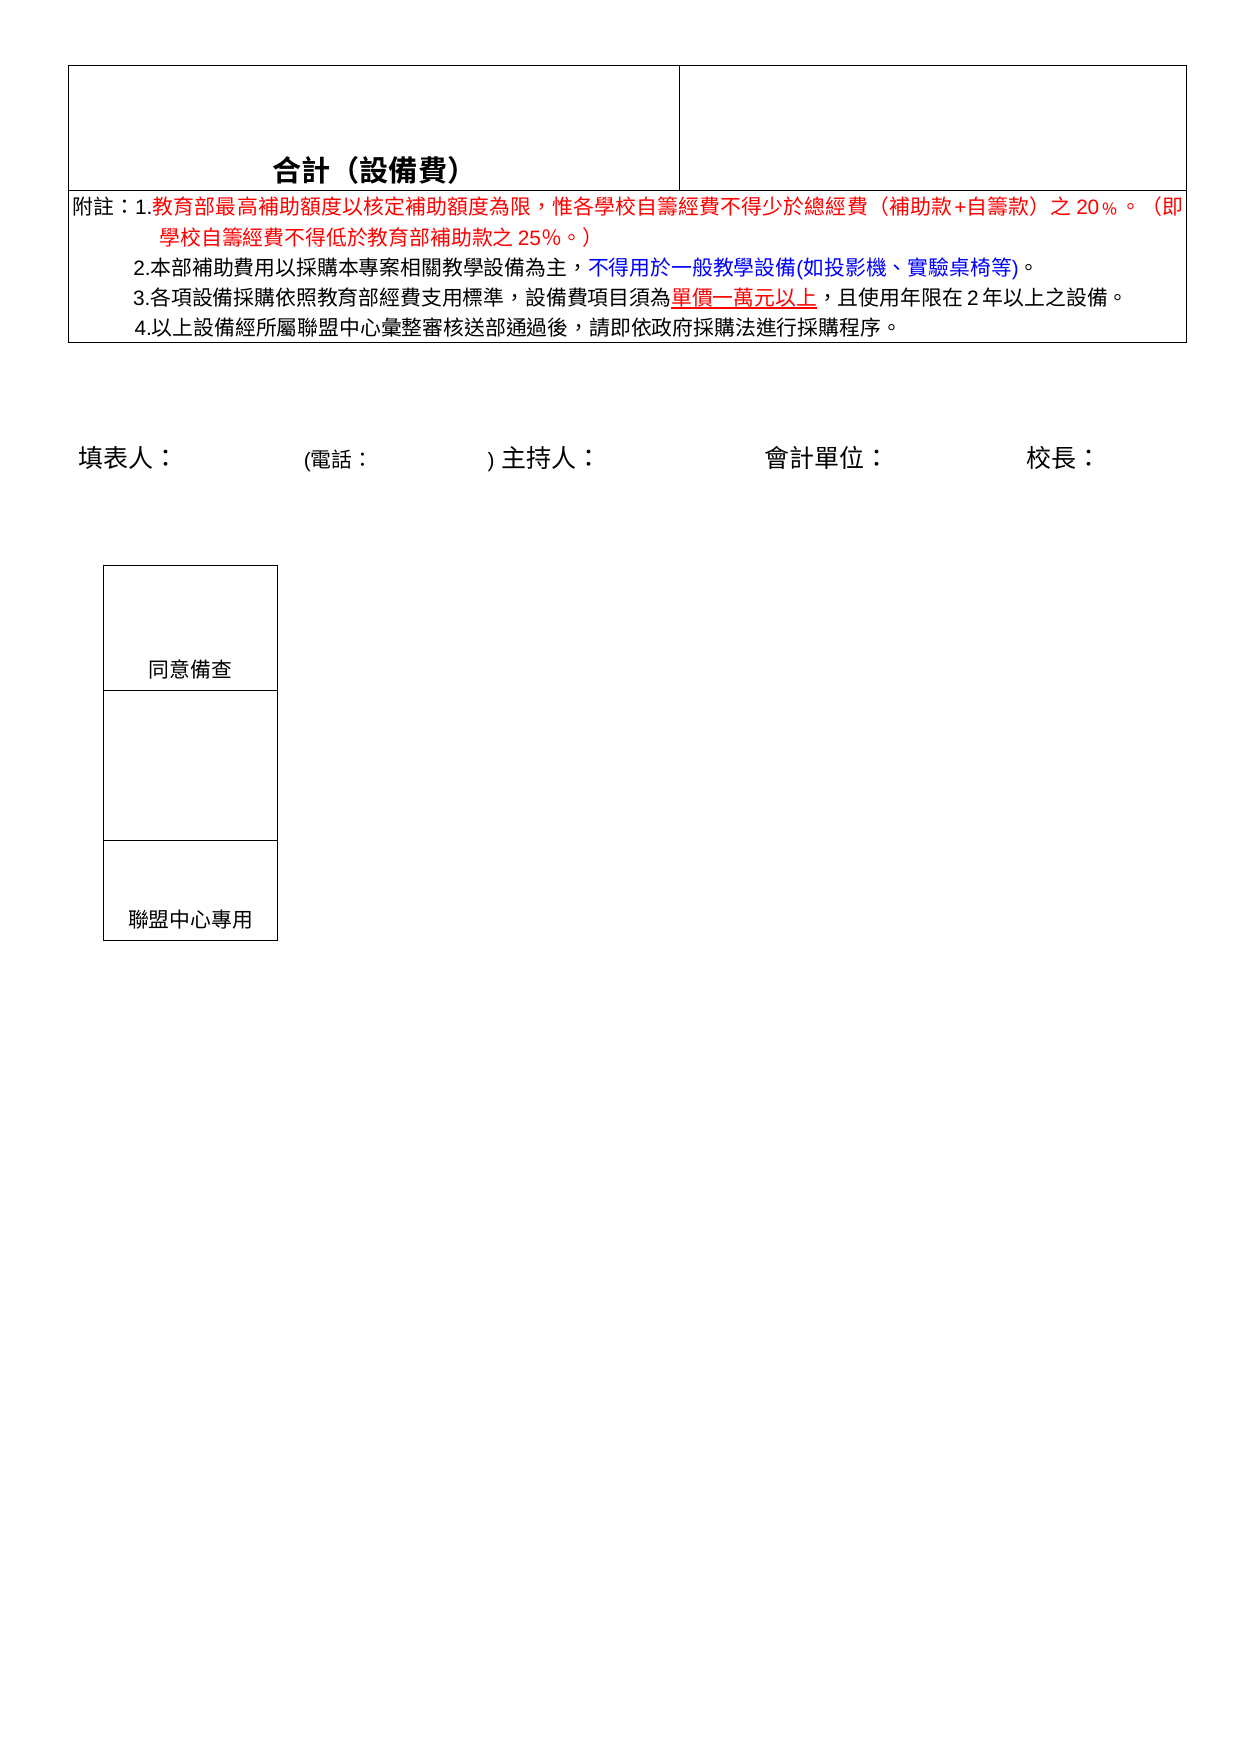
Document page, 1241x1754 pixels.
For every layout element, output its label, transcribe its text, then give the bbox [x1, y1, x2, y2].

table_header 同意備查 [104, 566, 277, 689]
table_cell 合計（設備費） [69, 66, 679, 189]
table_cell [680, 66, 1186, 189]
text 填表人： (電話： ) 主持人： 會計單位： 校長： [78, 438, 1152, 475]
table_cell 附註：1.教育部最高補助額度以核定補助額度為限，惟各學校自籌經費不得少於總經費（補助款+自籌款）之20﹪。（即學校自籌經費不得低於教育部補助款之25％。） 2.本部補助費用以採購本專案相關教學設備為主，不得用於一般教學設備(如投影機、實驗桌椅等)。 3.各項設備採購依照教育部經費支用標準，設備費項目須為單價一萬元以上，且使用年限在2年以上之設備。 4.以上設備經所屬聯盟中心彙整審核送部通過後，請即依政府採購法進行採購程序。 [69, 191, 1186, 342]
table_cell [104, 691, 277, 840]
table_cell 聯盟中心專用 [104, 841, 277, 939]
